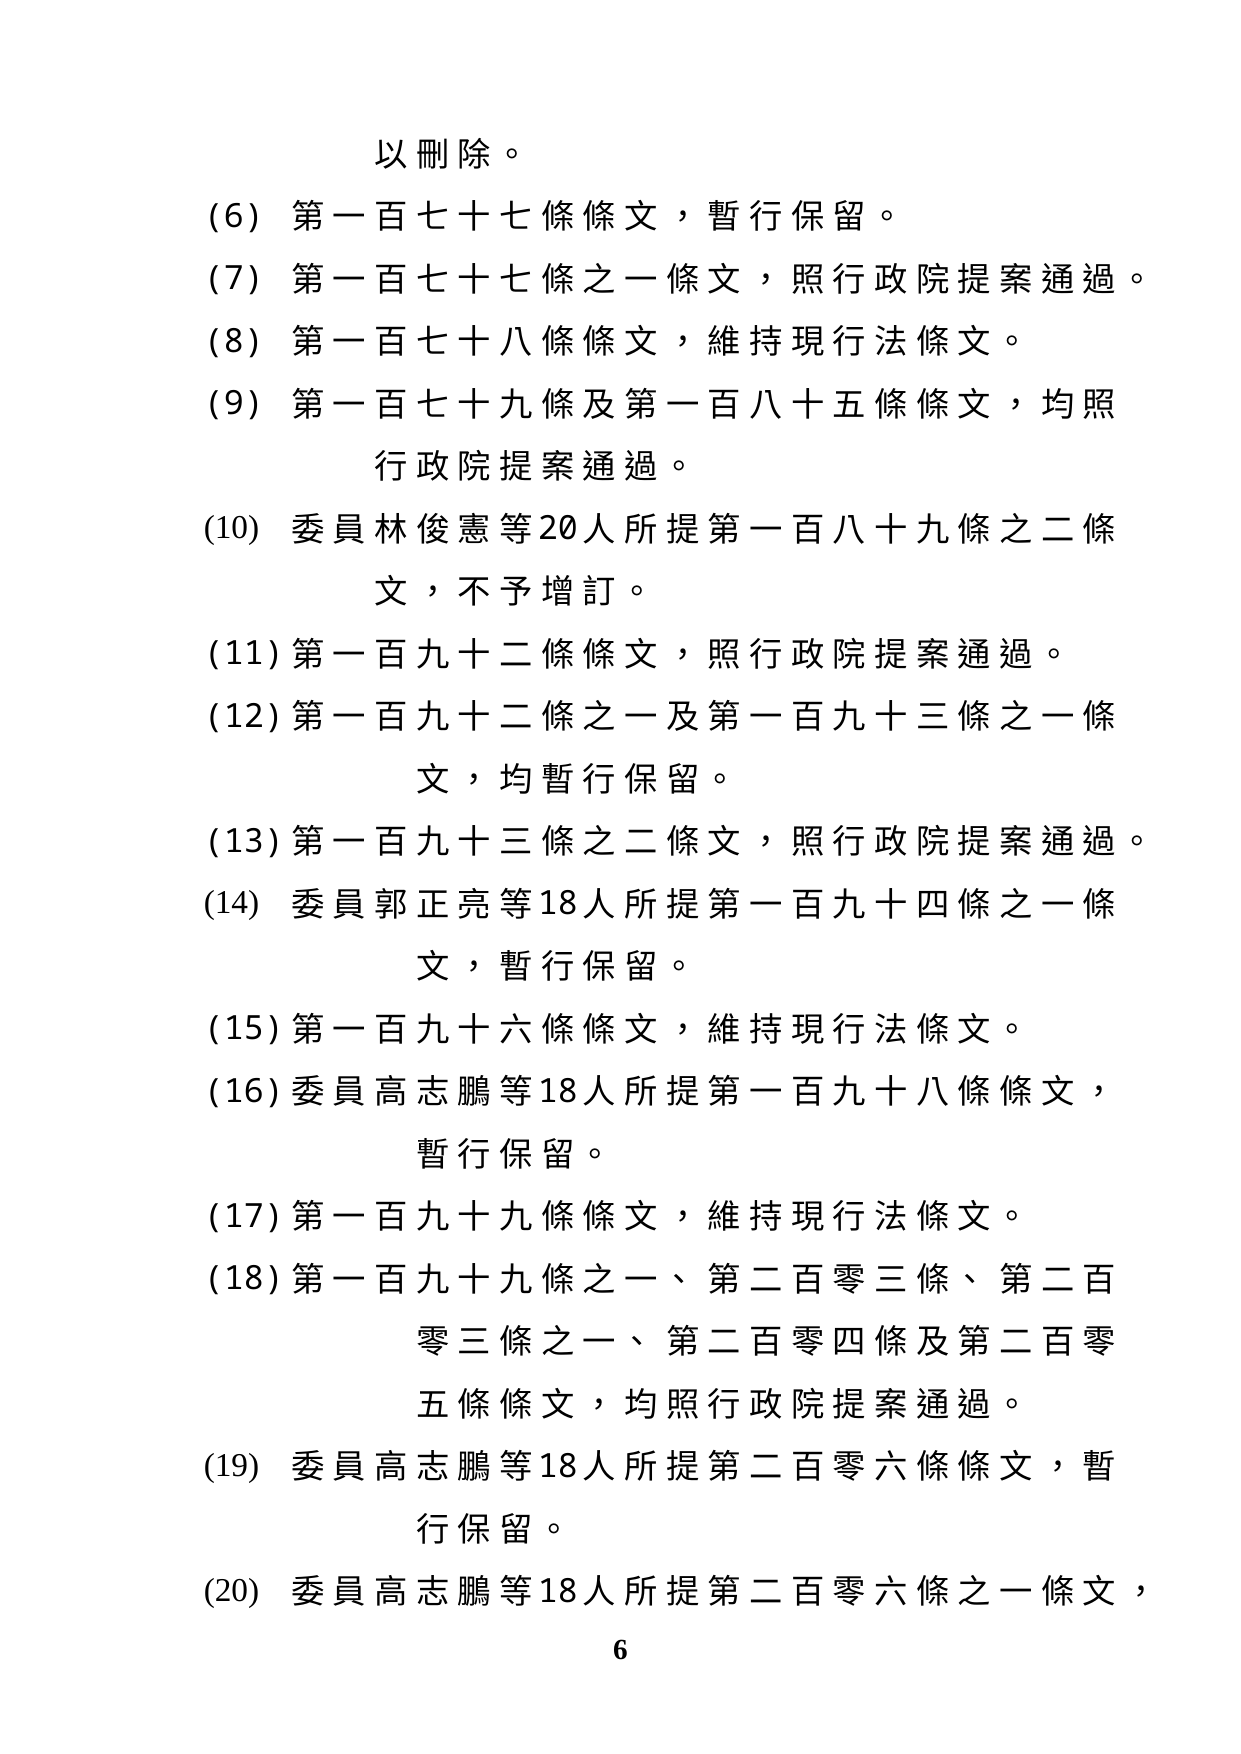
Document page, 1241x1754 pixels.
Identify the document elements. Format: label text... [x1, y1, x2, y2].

list 第一百七十九條及第一百八十五條條文，均照行政院提案通過。 [183, 360, 1120, 485]
list 第一百七十七條之一條文，照行政院提案通過。 [183, 235, 1120, 298]
list 委員林俊憲等20人所提第一百八十九條之二條文，不予增訂。 [183, 485, 1120, 610]
list 第一百七十七條條文，暫行保留。 [183, 173, 1120, 235]
list 委員高志鵬等18人所提第二百零六條條文，暫行保留。 [179, 1423, 1120, 1548]
list 委員郭正亮等18人所提第一百九十四條之一條文，暫行保留。 [179, 860, 1120, 985]
list 以刪除。 [183, 110, 1120, 173]
list 第一百七十八條條文，維持現行法條文。 [183, 298, 1120, 360]
list 第一百九十二條條文，照行政院提案通過。 [179, 610, 1120, 673]
list 委員高志鵬等18人所提第二百零六條之一條文，不予增訂。 [179, 1548, 1120, 1610]
list 第一百九十九條條文，維持現行法條文。 [179, 1173, 1120, 1235]
list 第一百九十二條之一及第一百九十三條之一條文，均暫行保留。 [179, 673, 1120, 798]
list 第一百九十九條之一、第二百零三條、第二百零三條之一、第二百零四條及第二百零五條條文，均照行政院提案通過。 [179, 1235, 1120, 1423]
list 第一百九十三條之二條文，照行政院提案通過。 [179, 798, 1120, 860]
list 第一百九十六條條文，維持現行法條文。 [179, 985, 1120, 1048]
list 委員高志鵬等18人所提第一百九十八條條文，暫行保留。 [179, 1048, 1120, 1173]
